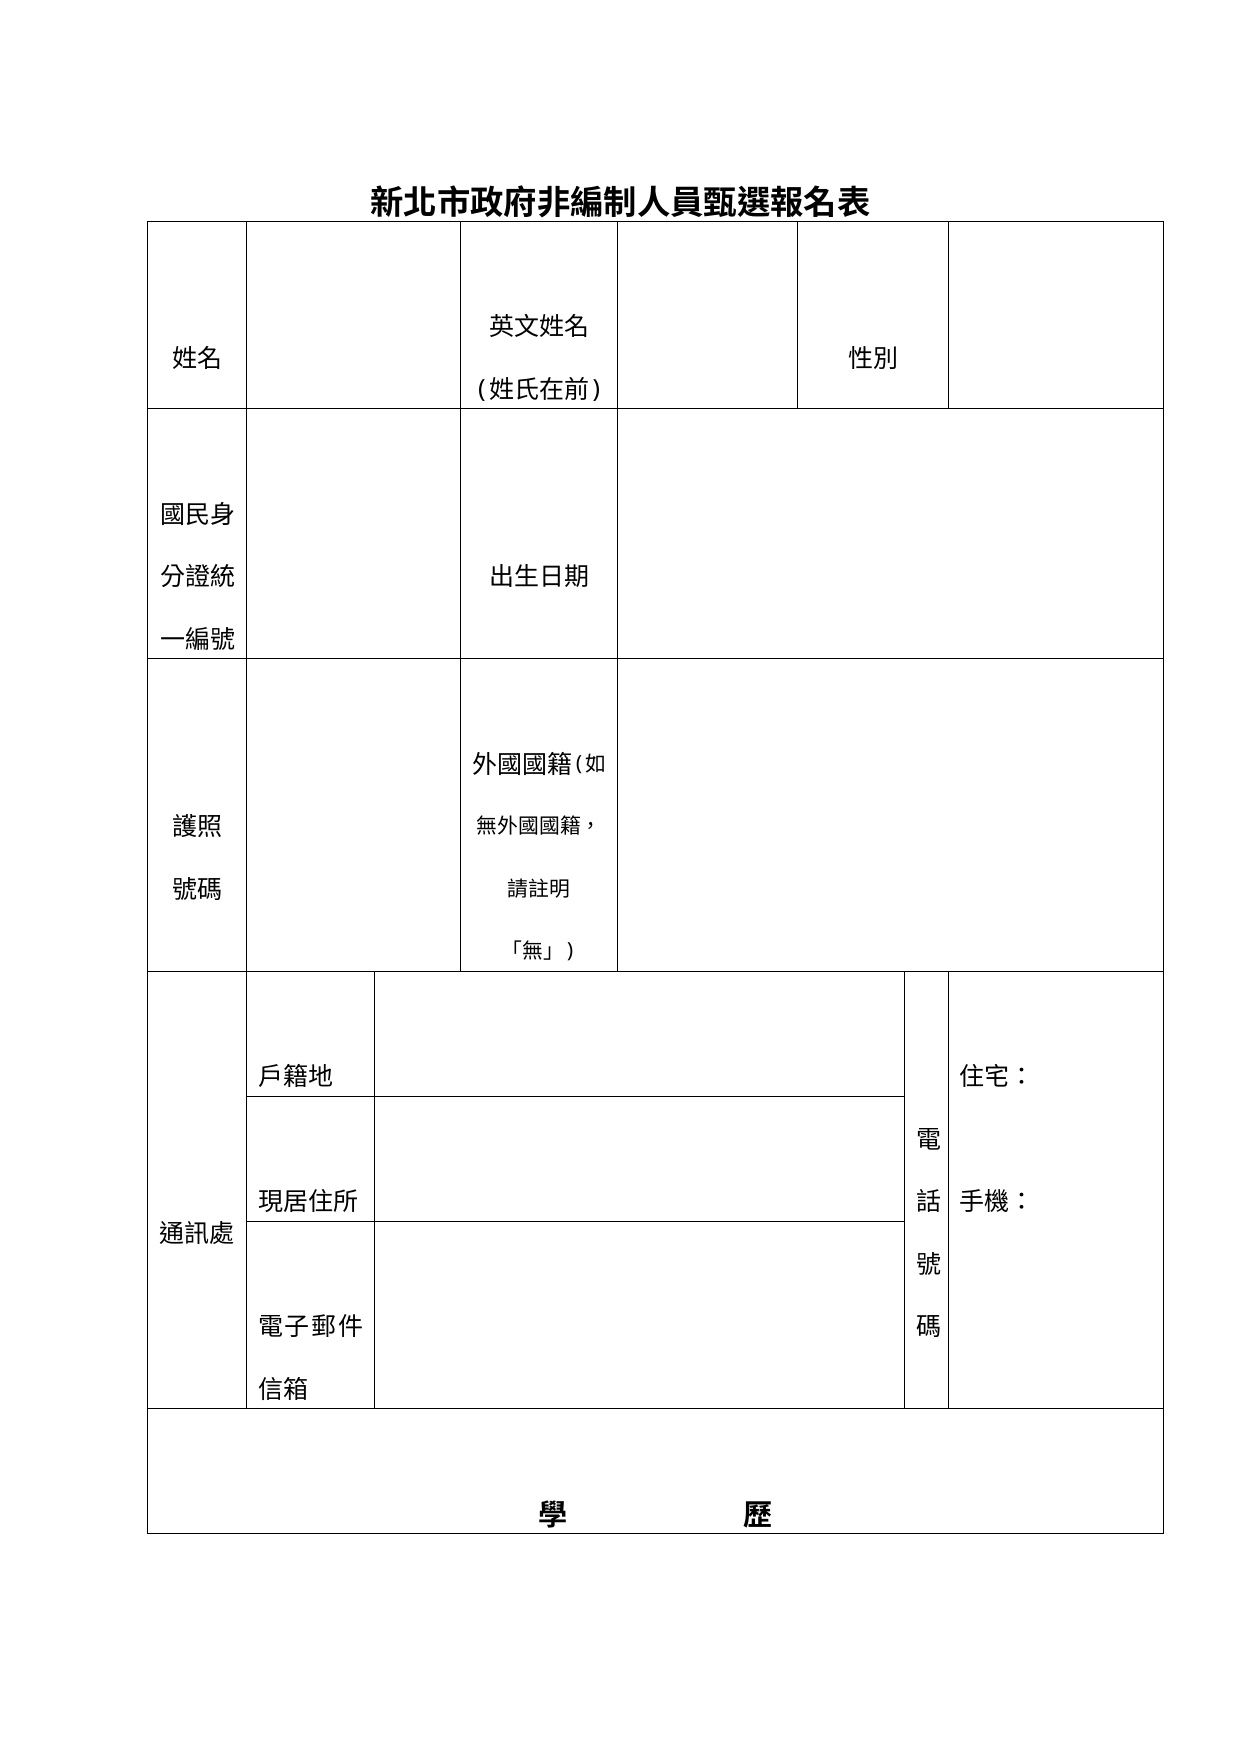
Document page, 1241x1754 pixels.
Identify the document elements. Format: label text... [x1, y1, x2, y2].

table_cell [247, 409, 460, 658]
table_header 英文姓名 (姓氏在前) [461, 222, 617, 408]
table_cell 住宅： 手機： [949, 972, 1163, 1408]
table_cell 電子郵件信箱 [247, 1222, 374, 1408]
table_header [949, 222, 1163, 408]
table_cell 學 歷 [148, 1409, 1163, 1533]
table_cell [375, 972, 904, 1096]
table_cell 國民身分證統一編號 [148, 409, 246, 658]
table_cell 出生日期 [461, 409, 617, 658]
table_cell 戶籍地 [247, 972, 374, 1096]
table_header 性別 [798, 222, 948, 408]
table_cell 現居住所 [247, 1097, 374, 1221]
table_cell [375, 1222, 904, 1408]
table_cell 外國國籍(如無外國國籍，請註明「無」) [461, 659, 617, 971]
table_cell [618, 409, 1163, 658]
table_header 姓名 [148, 222, 246, 408]
table_cell [375, 1097, 904, 1221]
table_header [618, 222, 797, 408]
table_cell 通訊處 [148, 972, 246, 1408]
table_cell [247, 659, 460, 971]
text 新北市政府非編制人員甄選報名表 [148, 158, 1092, 221]
table_header [247, 222, 460, 408]
table_cell 電話號碼 [905, 972, 948, 1408]
table_cell [618, 659, 1163, 971]
table_cell 護照 號碼 [148, 659, 246, 971]
